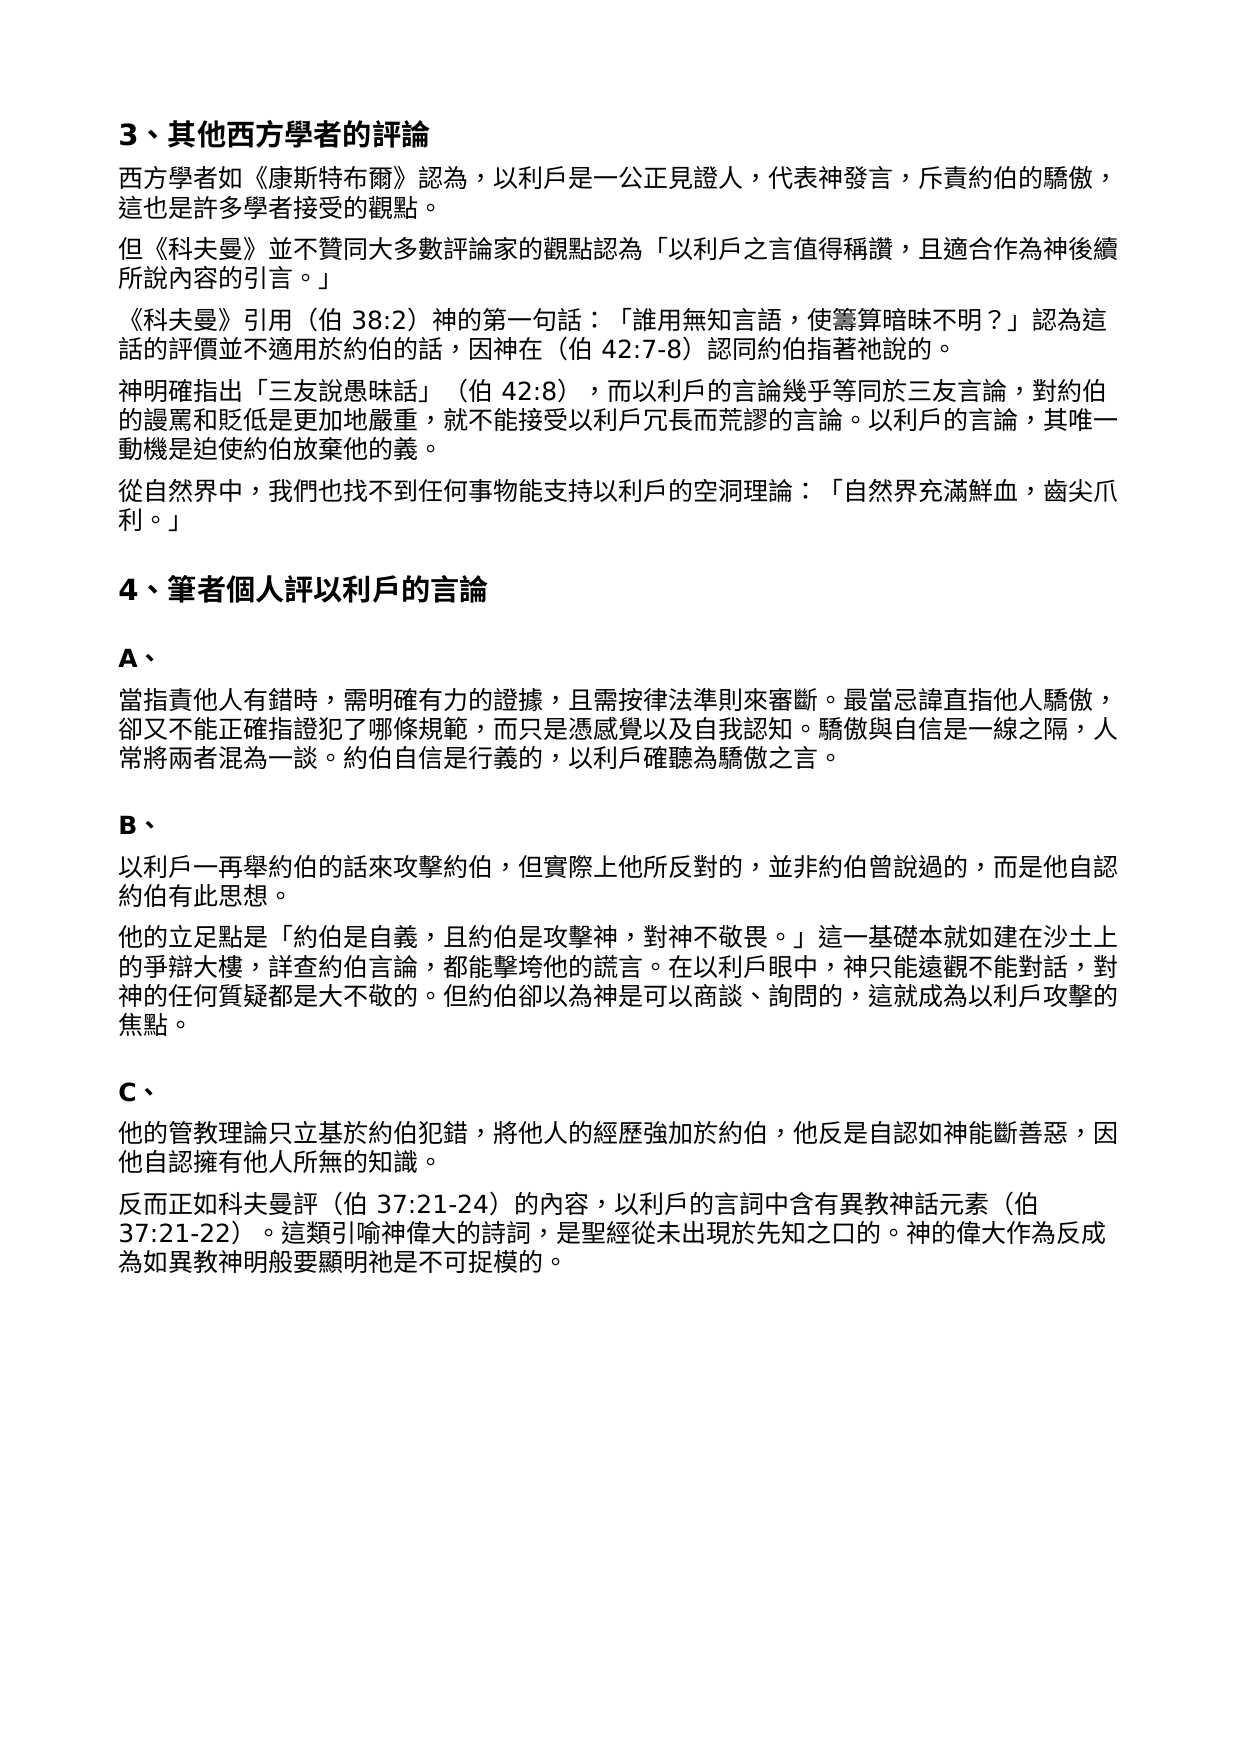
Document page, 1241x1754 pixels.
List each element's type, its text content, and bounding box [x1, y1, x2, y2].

text 神明確指出「三友說愚昧話」（伯 42:8），而以利戶的言論幾乎等同於三友言論，對約伯的謾罵和貶低是更加地嚴重，就不能接受以利戶冗長而荒謬的言論。以利戶的言論，其唯一動機是迫使約伯放棄他的義。 [118, 377, 1122, 464]
subtitle B、 [118, 811, 1122, 840]
text 西方學者如《康斯特布爾》認為，以利戶是一公正見證人，代表神發言，斥責約伯的驕傲，這也是許多學者接受的觀點。 [118, 164, 1122, 223]
subtitle 3、其他西方學者的評論 [118, 118, 1122, 152]
text 但《科夫曼》並不贊同大多數評論家的觀點認為「以利戶之言值得稱讚，且適合作為神後續所說內容的引言。」 [118, 235, 1122, 294]
subtitle C、 [118, 1078, 1122, 1107]
subtitle A、 [118, 644, 1122, 673]
subtitle 4、筆者個人評以利戶的言論 [118, 573, 1122, 607]
text 反而正如科夫曼評（伯 37:21-24）的內容，以利戶的言詞中含有異教神話元素（伯 37:21-22）。這類引喻神偉大的詩詞，是聖經從未出現於先知之口的。神的偉大作為反成為如異教神明般要顯明祂是不可捉模的。 [118, 1190, 1122, 1278]
text 他的立足點是「約伯是自義，且約伯是攻擊神，對神不敬畏。」這一基礎本就如建在沙土上的爭辯大樓，詳查約伯言論，都能擊垮他的謊言。在以利戶眼中，神只能遠觀不能對話，對神的任何質疑都是大不敬的。但約伯卻以為神是可以商談、詢問的，這就成為以利戶攻擊的焦點。 [118, 923, 1122, 1040]
text 他的管教理論只立基於約伯犯錯，將他人的經歷強加於約伯，他反是自認如神能斷善惡，因他自認擁有他人所無的知識。 [118, 1119, 1122, 1178]
text 當指責他人有錯時，需明確有力的證據，且需按律法準則來審斷。最當忌諱直指他人驕傲，卻又不能正確指證犯了哪條規範，而只是憑感覺以及自我認知。驕傲與自信是一線之隔，人常將兩者混為一談。約伯自信是行義的，以利戶確聽為驕傲之言。 [118, 686, 1122, 773]
text 以利戶一再舉約伯的話來攻擊約伯，但實際上他所反對的，並非約伯曾說過的，而是他自認約伯有此思想。 [118, 853, 1122, 911]
text 從自然界中，我們也找不到任何事物能支持以利戶的空洞理論：「自然界充滿鮮血，齒尖爪利。」 [118, 477, 1122, 535]
text 《科夫曼》引用（伯 38:2）神的第一句話：「誰用無知言語，使籌算暗昧不明？」認為這話的評價並不適用於約伯的話，因神在（伯 42:7-8）認同約伯指著祂說的。 [118, 306, 1122, 364]
